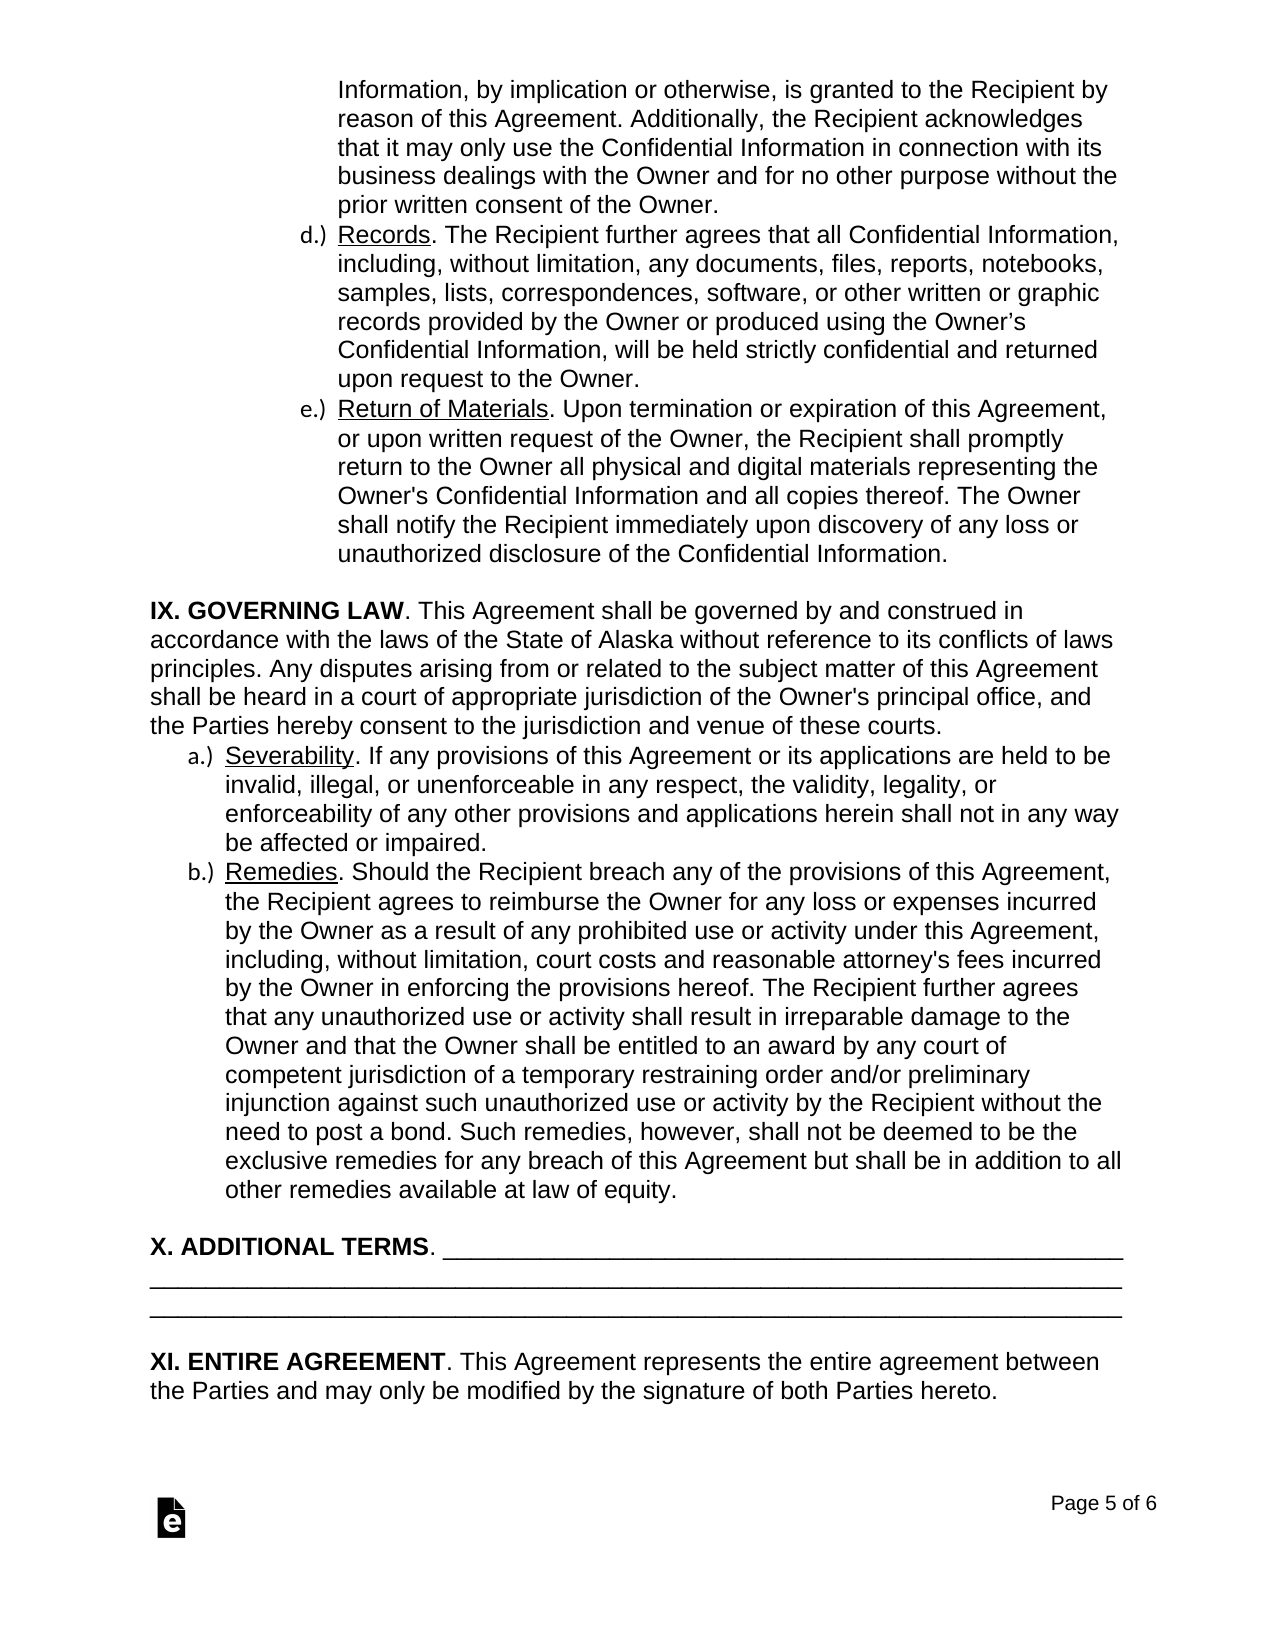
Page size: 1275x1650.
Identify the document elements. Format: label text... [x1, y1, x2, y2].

list Records. The Recipient further agrees that all Confidential Information, including, without limitation, any documents, files, reports, notebooks, samples, lists, correspondences, software, or other written or graphic records provided by the Owner or produced using the Owner’s Confidential Information, will be held strictly confidential and returned upon request to the Owner. [300, 219, 1125, 393]
text IX. GOVERNING LAW. This Agreement shall be governed by and construed in accordance with the laws of the State of Alaska without reference to its conflicts of laws principles. Any disputes arising from or related to the subject matter of this Agreement shall be heard in a court of appropriate jurisdiction of the Owner's principal office, and the Parties hereby consent to the jurisdiction and venue of these courts. [150, 596, 1125, 740]
list Information, by implication or otherwise, is granted to the Recipient by reason of this Agreement. Additionally, the Recipient acknowledges that it may only use the Confidential Information in connection with its business dealings with the Owner and for no other purpose without the prior written consent of the Owner. [300, 75, 1125, 219]
text XI. ENTIRE AGREEMENT. This Agreement represents the entire agreement between the Parties and may only be modified by the signature of both Parties hereto. [150, 1347, 1125, 1404]
list Severability. If any provisions of this Agreement or its applications are held to be invalid, illegal, or unenforceable in any respect, the validity, legality, or enforceability of any other provisions and applications herein shall not in any way be affected or impaired. [187, 740, 1125, 857]
list Remedies. Should the Recipient breach any of the provisions of this Agreement, the Recipient agrees to reimburse the Owner for any loss or expenses incurred by the Owner as a result of any prohibited use or activity under this Agreement, including, without limitation, court costs and reasonable attorney's fees incurred by the Owner in enforcing the provisions hereof. The Recipient further agrees that any unauthorized use or activity shall result in irreparable damage to the Owner and that the Owner shall be entitled to an award by any court of competent jurisdiction of a temporary restraining order and/or preliminary injunction against such unauthorized use or activity by the Recipient without the need to post a bond. Such remedies, however, shall not be deemed to be the exclusive remedies for any breach of this Agreement but shall be in addition to all other remedies available at law of equity. [187, 857, 1125, 1203]
text X. ADDITIONAL TERMS. _________________________________________________ [150, 1232, 1125, 1261]
text ____________________________________________________________________________________________________________________________________________ [150, 1261, 1125, 1318]
list Return of Materials. Upon termination or expiration of this Agreement, or upon written request of the Owner, the Recipient shall promptly return to the Owner all physical and digital materials representing the Owner's Confidential Information and all copies thereof. The Owner shall notify the Recipient immediately upon discovery of any loss or unauthorized disclosure of the Confidential Information. [300, 393, 1125, 567]
